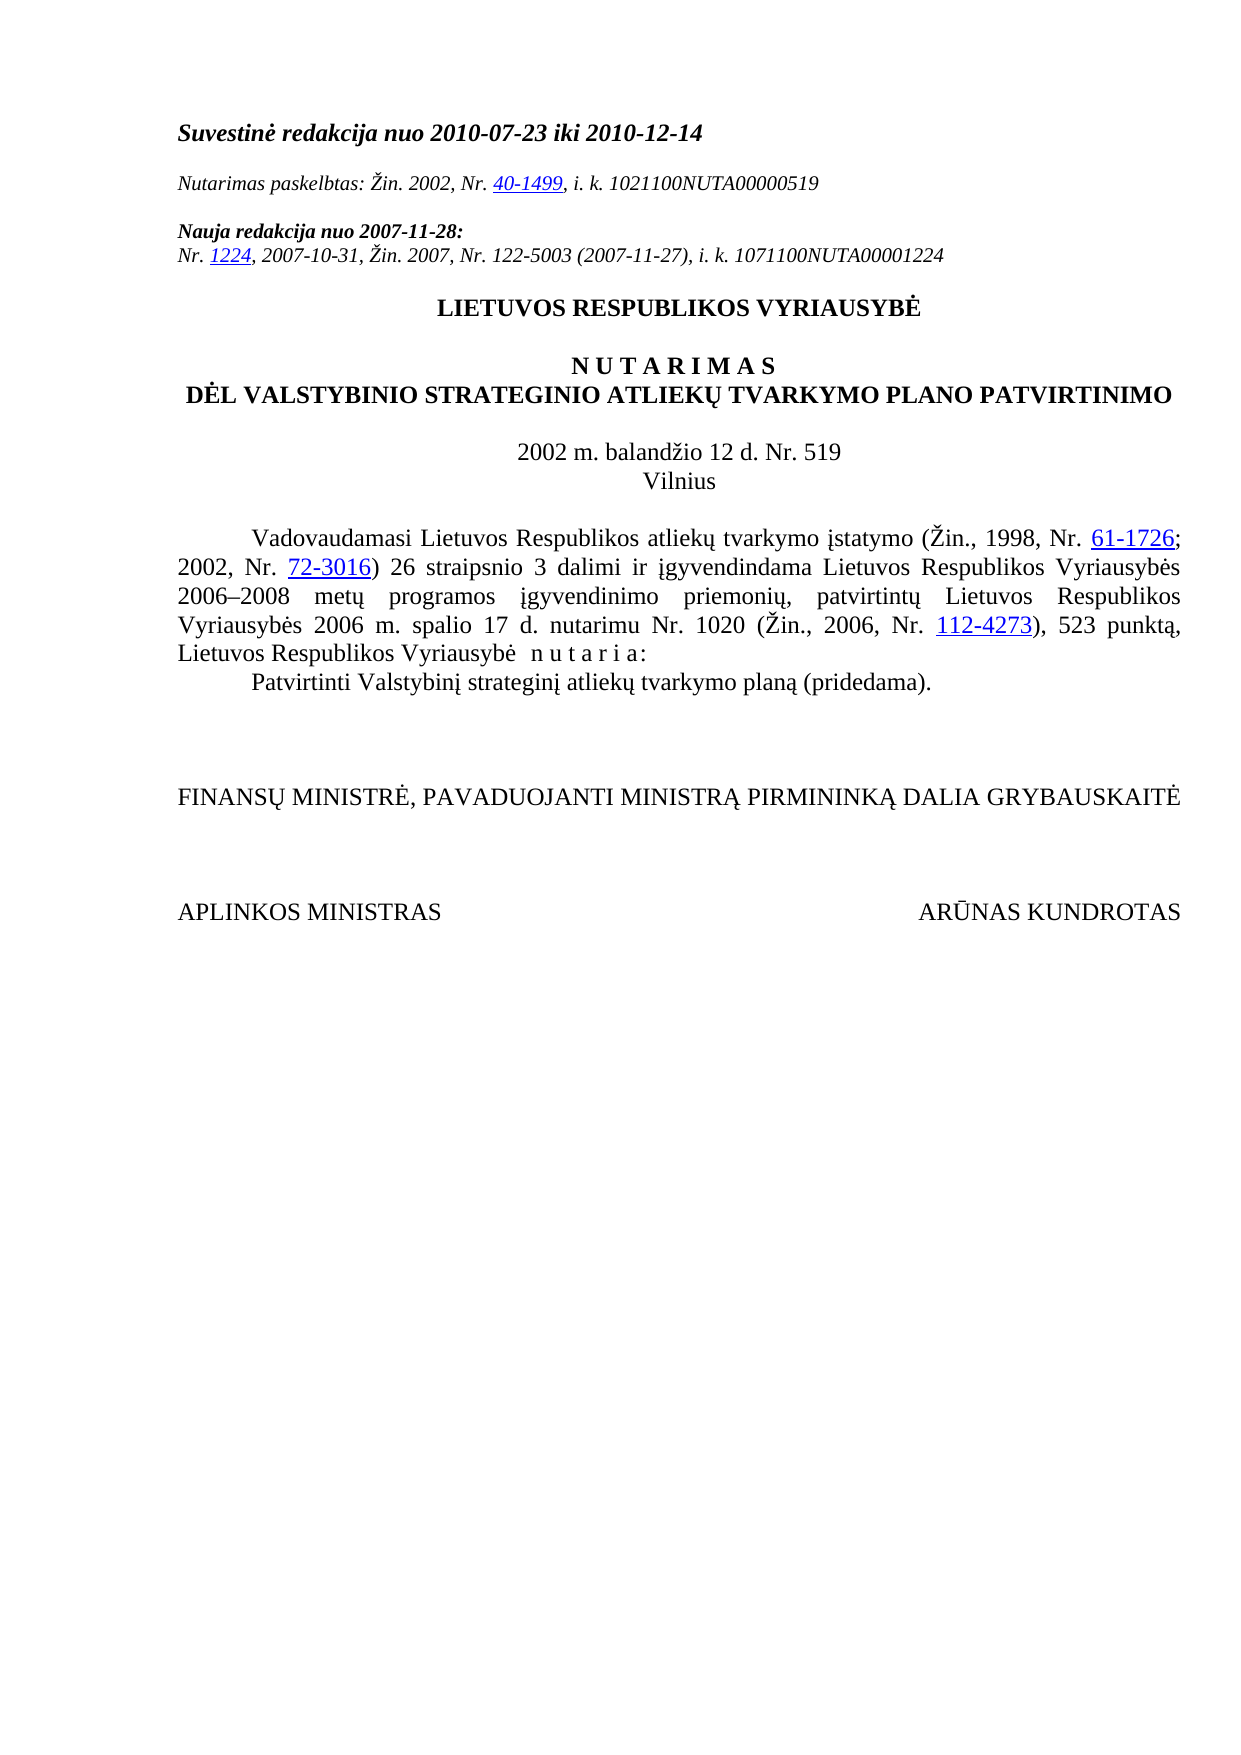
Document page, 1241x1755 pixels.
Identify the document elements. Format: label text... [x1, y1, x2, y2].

text Suvestinė redakcija nuo 2010-07-23 iki 2010-12-14 [177, 118, 1181, 147]
text NUTARIMAS [177, 351, 1181, 380]
text Patvirtinti Valstybinį strateginį atliekų tvarkymo planą (pridedama). [177, 667, 1181, 696]
text DĖL VALSTYBINIO STRATEGINIO ATLIEKŲ TVARKYMO PLANO PATVIRTINIMO [177, 380, 1181, 408]
text LIETUVOS RESPUBLIKOS VYRIAUSYBĖ [177, 293, 1181, 322]
text Nauja redakcija nuo 2007-11-28: [177, 219, 1181, 243]
text Vadovaudamasi Lietuvos Respublikos atliekų tvarkymo įstatymo (Žin., 1998, Nr. 61-1726; 2002, Nr. 72-3016) 26 straipsnio 3 dalimi ir įgyvendindama Lietuvos Respublikos Vyriausybės 2006–2008 metų programos įgyvendinimo priemonių, patvirtintų Lietuvos Respublikos Vyriausybės 2006 m. spalio 17 d. nutarimu Nr. 1020 (Žin., 2006, Nr. 112-4273), 523 punktą, Lietuvos Respublikos Vyriausybė nutaria: [177, 523, 1181, 667]
text Finansų ministrė, pavaduojanti Ministrą Pirmininką Dalia Grybauskaitė [177, 782, 1181, 811]
text Aplinkos ministras Arūnas Kundrotas [177, 897, 1181, 926]
text 2002 m. balandžio 12 d. Nr. 519 [177, 437, 1181, 466]
text Nr. 1224, 2007-10-31, Žin. 2007, Nr. 122-5003 (2007-11-27), i. k. 1071100NUTA00001224 [177, 243, 1181, 267]
text Nutarimas paskelbtas: Žin. 2002, Nr. 40-1499, i. k. 1021100NUTA00000519 [177, 171, 1181, 195]
text Vilnius [177, 466, 1181, 495]
